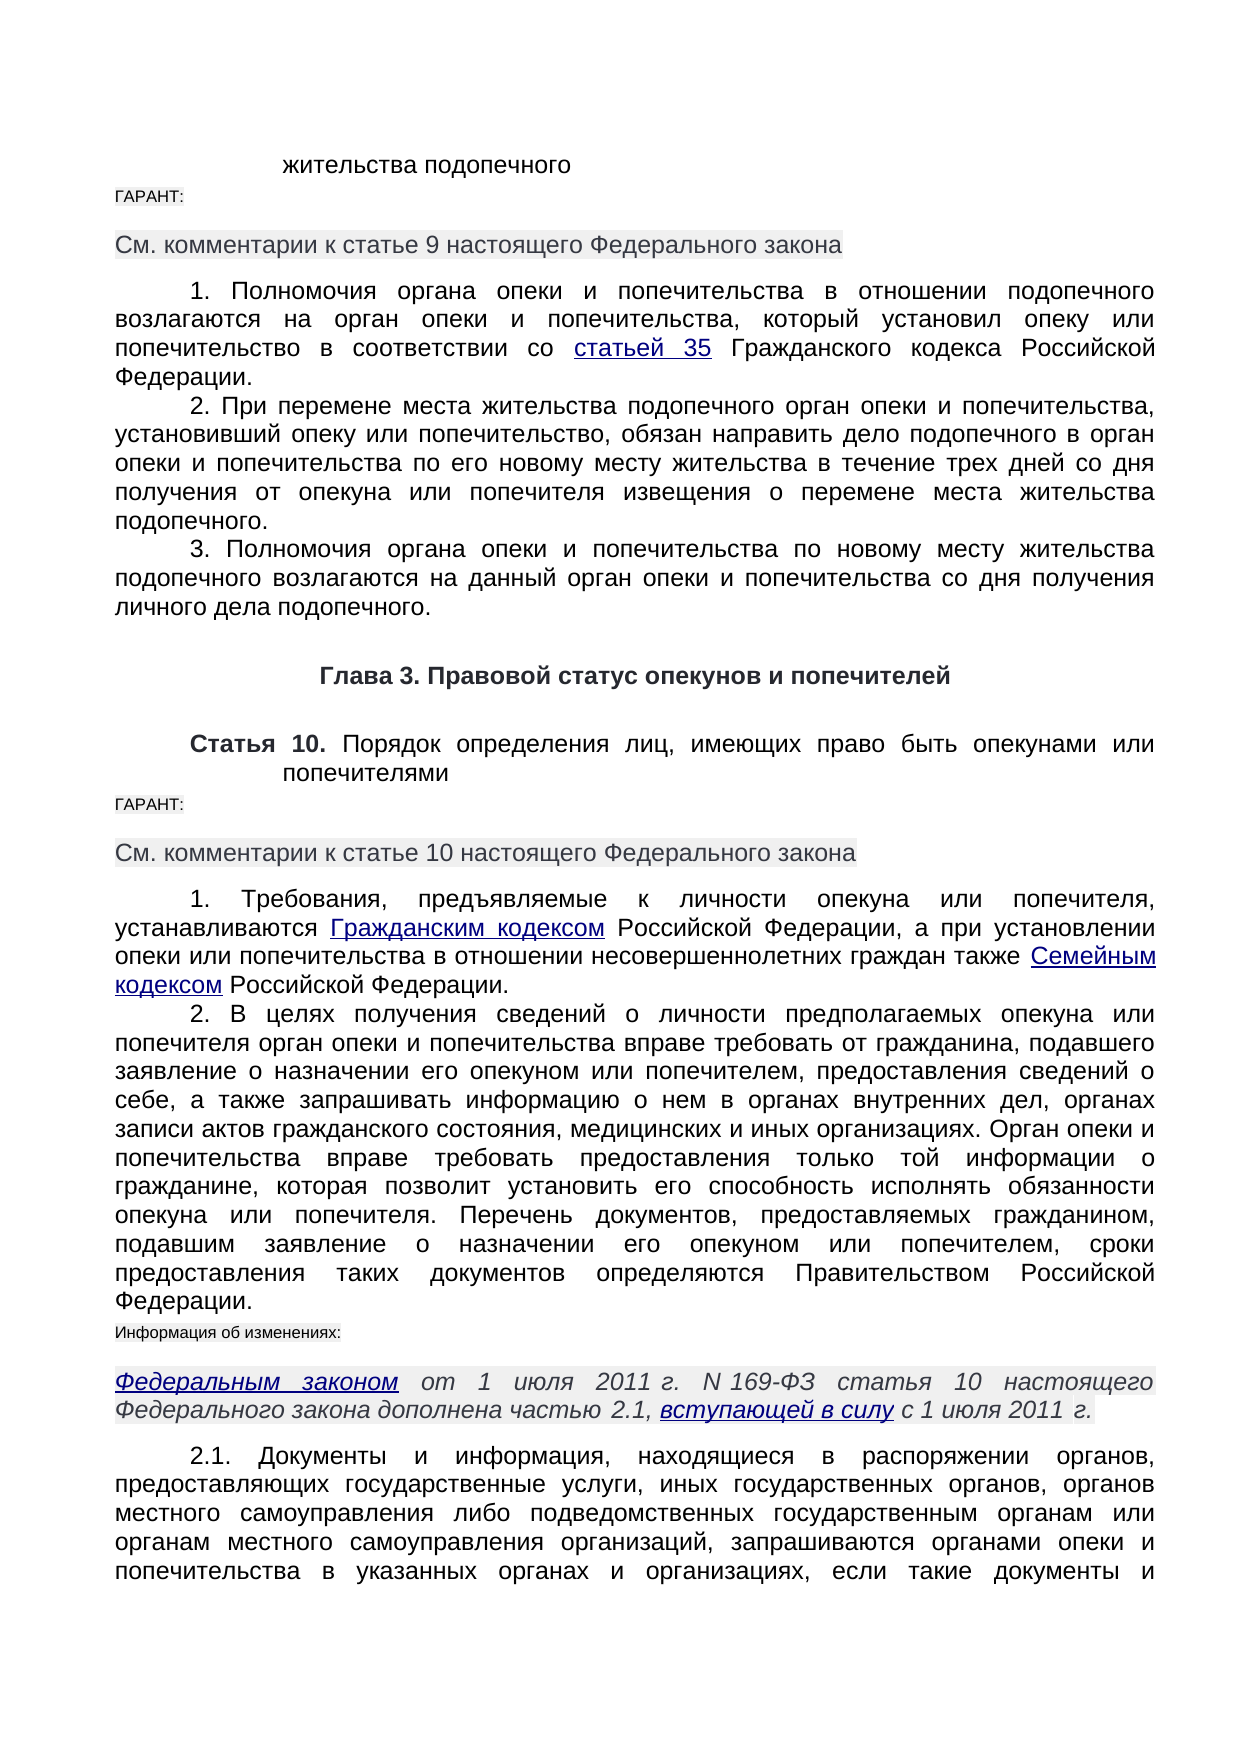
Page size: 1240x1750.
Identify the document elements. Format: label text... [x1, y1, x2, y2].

text ГАРАНТ: [184, 187, 1156, 206]
text 2. При перемене места жительства подопечного орган опеки и попечительства, установивший опеку или попечительство, обязан направить дело подопечного в орган опеки и попечительства по его новому месту жительства в течение трех дней со дня получения от опекуна или попечителя извещения о перемене места жительства подопечного. [114, 391, 1156, 534]
text жительства подопечного [189, 150, 1156, 179]
text 2. В целях получения сведений о личности предполагаемых опекуна или попечителя орган опеки и попечительства вправе требовать от гражданина, подавшего заявление о назначении его опекуном или попечителем, предоставления сведений о себе, а также запрашивать информацию о нем в органах внутренних дел, органах записи актов гражданского состояния, медицинских и иных организациях. Орган опеки и попечительства вправе требовать предоставления только той информации о гражданине, которая позволит установить его способность исполнять обязанности опекуна или попечителя. Перечень документов, предоставляемых гражданином, подавшим заявление о назначении его опекуном или попечителем, сроки предоставления таких документов определяются Правительством Российской Федерации. [114, 999, 1156, 1315]
text 1. Полномочия органа опеки и попечительства в отношении подопечного возлагаются на орган опеки и попечительства, который установил опеку или попечительство в соответствии со статьей 35 Гражданского кодекса Российской Федерации. [114, 276, 1156, 391]
text 1. Требования, предъявляемые к личности опекуна или попечителя, устанавливаются Гражданским кодексом Российской Федерации, а при установлении опеки или попечительства в отношении несовершеннолетних граждан также Семейным кодексом Российской Федерации. [114, 884, 1156, 999]
text 2.1. Документы и информация, находящиеся в распоряжении органов, предоставляющих государственные услуги, иных государственных органов, органов местного самоуправления либо подведомственных государственным органам или органам местного самоуправления организаций, запрашиваются органами опеки и попечительства в указанных органах и организациях, если такие документы и [114, 1441, 1156, 1584]
subtitle Глава 3. Правовой статус опекунов и попечителей [114, 661, 1156, 689]
text Информация об изменениях: [341, 1323, 1156, 1342]
text 3. Полномочия органа опеки и попечительства по новому месту жительства подопечного возлагаются на данный орган опеки и попечительства со дня получения личного дела подопечного. [114, 534, 1156, 621]
text См. комментарии к статье 10 настоящего Федерального закона [857, 838, 1156, 867]
text Статья 10. Порядок определения лиц, имеющих право быть опекунами или попечителями [189, 729, 1156, 787]
text См. комментарии к статье 9 настоящего Федерального закона [843, 230, 1156, 259]
text ГАРАНТ: [184, 795, 1156, 814]
